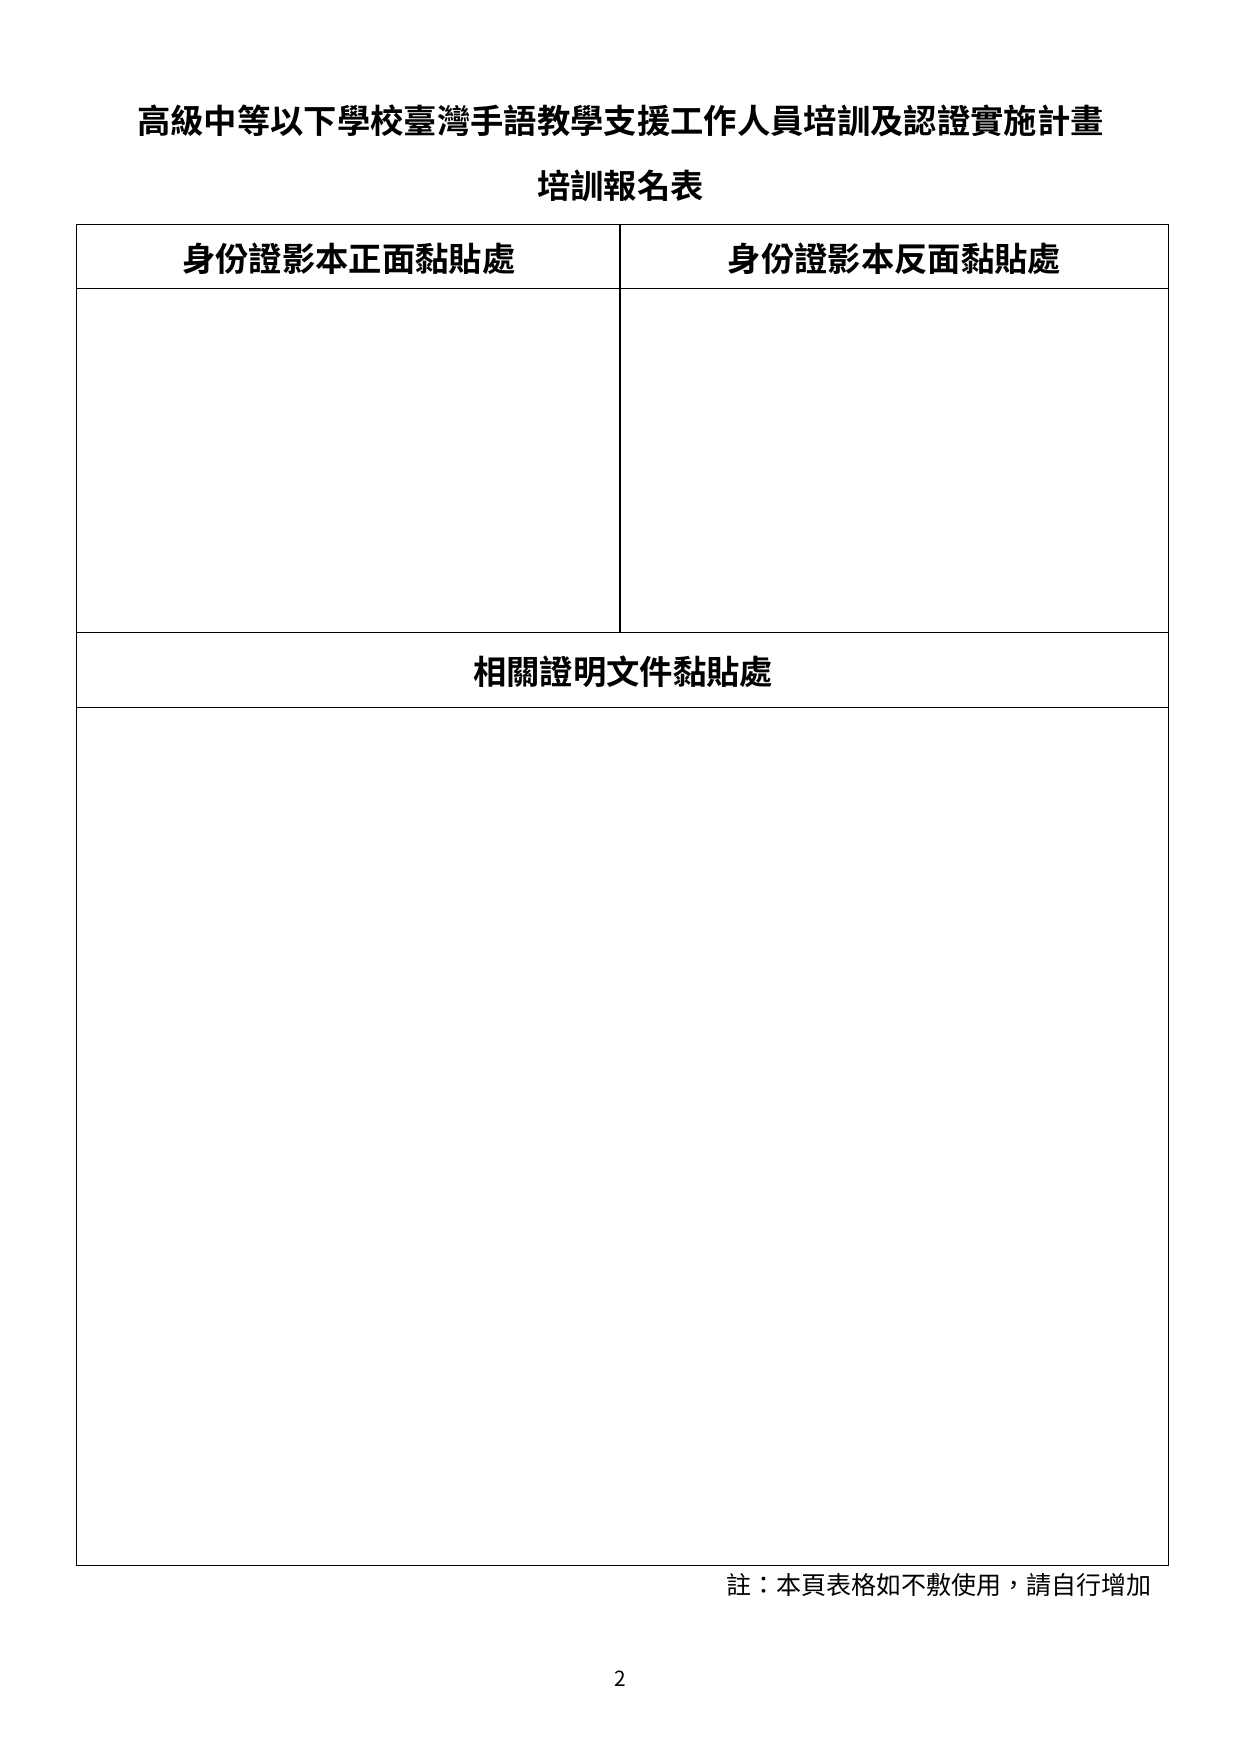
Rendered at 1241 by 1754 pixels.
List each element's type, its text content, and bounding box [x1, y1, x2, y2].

table_cell 相關證明文件黏貼處 [77, 633, 1168, 707]
table_cell [77, 708, 1168, 1565]
text 註：本頁表格如不敷使用，請自行增加 [89, 1566, 1152, 1602]
table_header 身份證影本反面黏貼處 [621, 225, 1168, 287]
text 培訓報名表 [89, 159, 1152, 208]
table_cell [77, 289, 619, 632]
text 高級中等以下學校臺灣手語教學支援工作人員培訓及認證實施計畫 [89, 94, 1152, 143]
table_header 身份證影本正面黏貼處 [77, 225, 619, 287]
table_cell [621, 289, 1168, 632]
